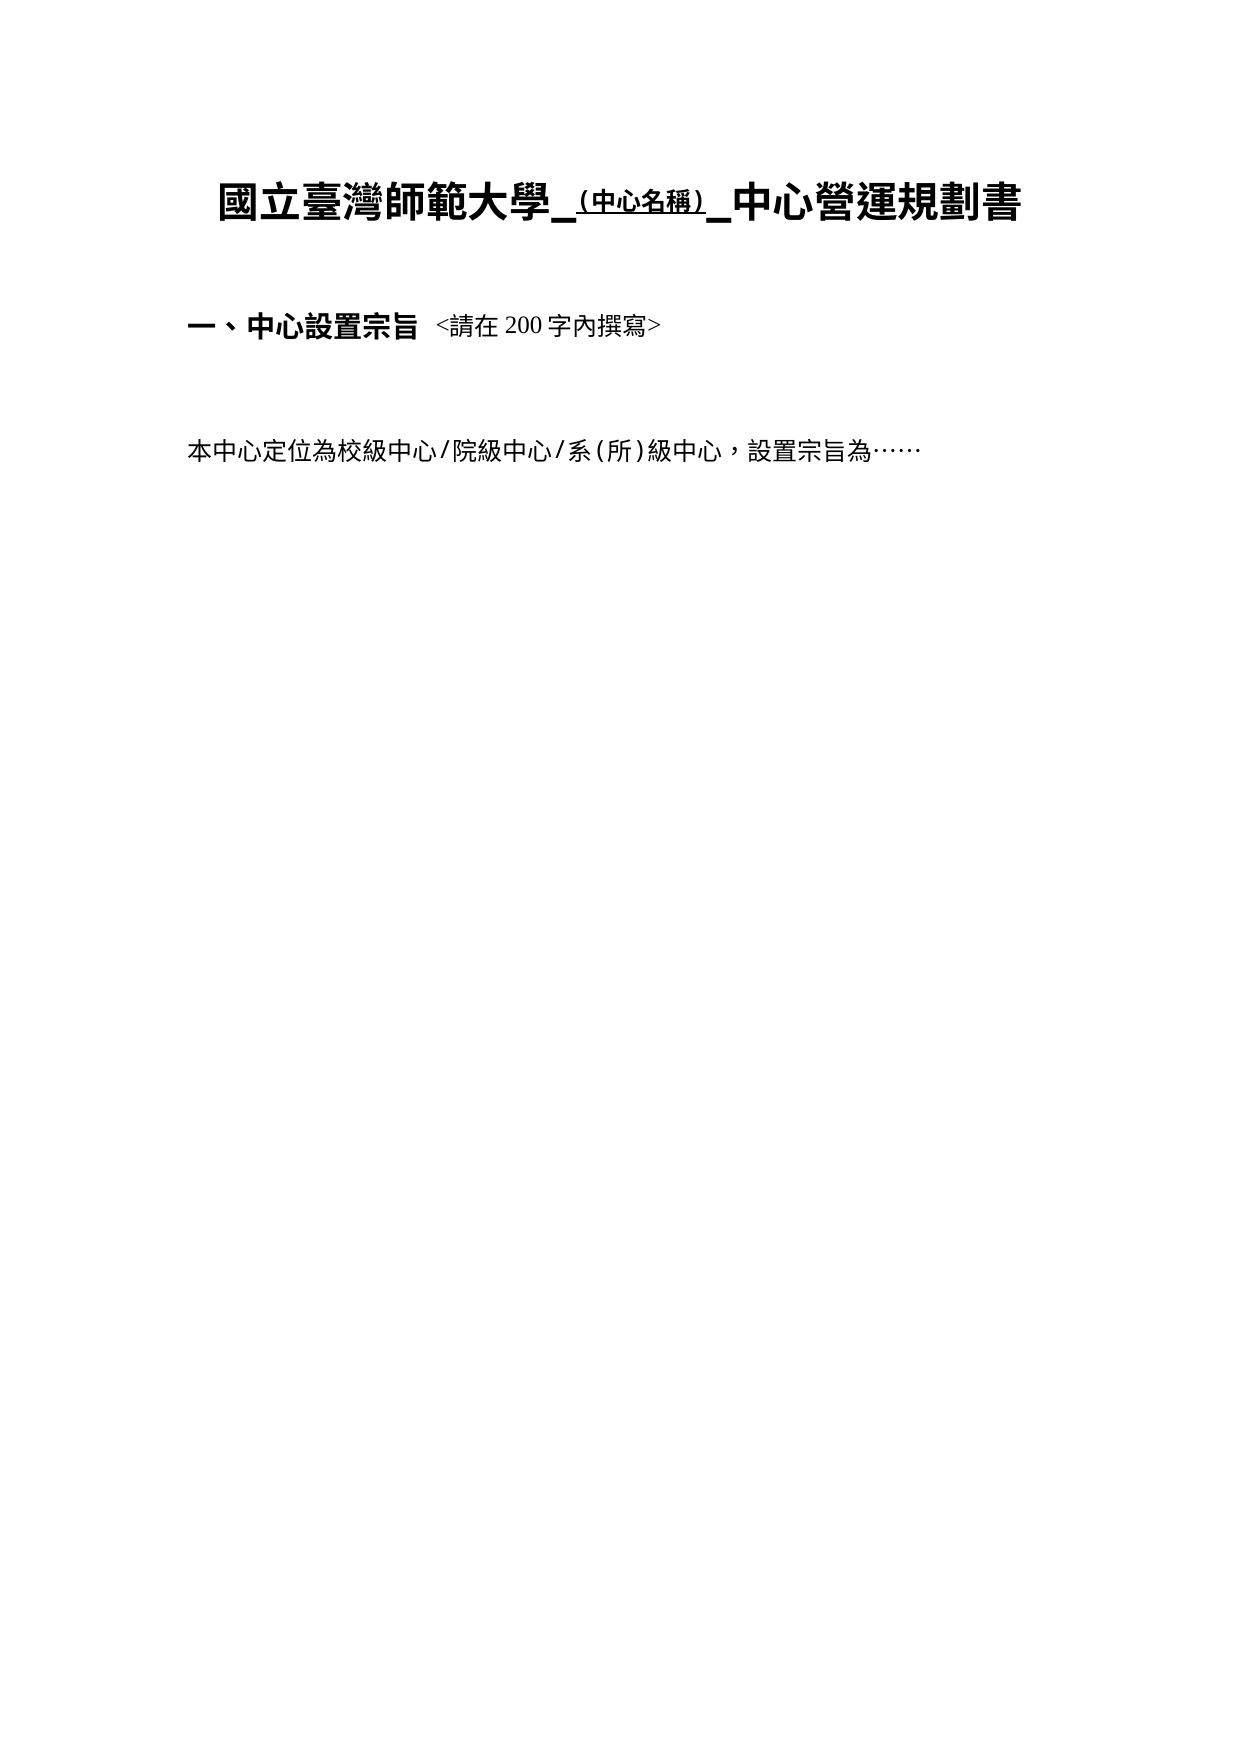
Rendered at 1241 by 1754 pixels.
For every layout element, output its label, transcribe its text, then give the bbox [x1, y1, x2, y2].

text 本中心定位為校級中心/院級中心/系(所)級中心，設置宗旨為…… [187, 408, 1053, 470]
text 一、中心設置宗旨 <請在200字內撰寫> [187, 283, 1053, 345]
text 國立臺灣師範大學_(中心名稱)_中心營運規劃書 [187, 158, 1053, 220]
